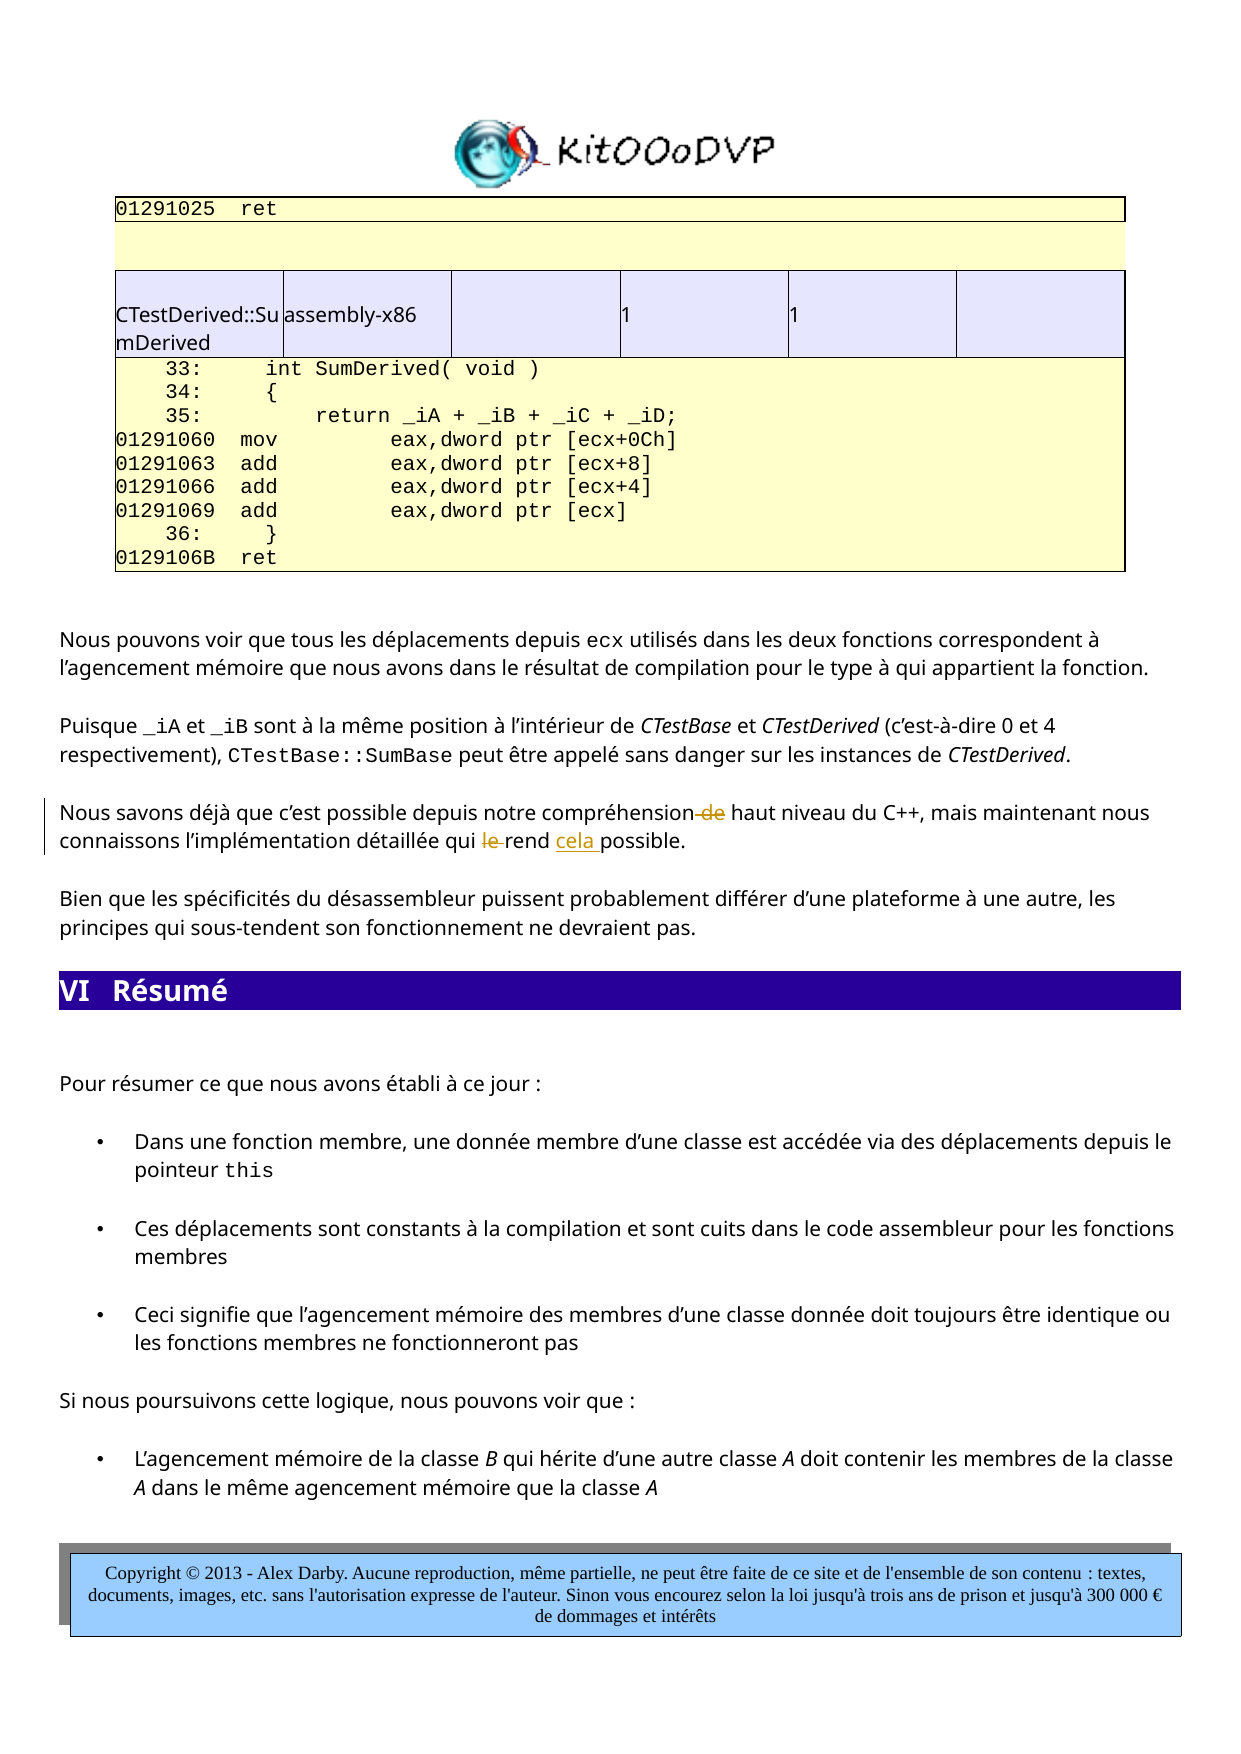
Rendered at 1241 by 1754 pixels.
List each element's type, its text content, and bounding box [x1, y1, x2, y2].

text Nous savons déjà que c’est possible depuis notre compréhension haut niveau du C++, mais maintenant nous connaissons l’implémentation détaillée qui rend cela possible. [59, 798, 1181, 855]
text Si nous poursuivons cette logique, nous pouvons voir que : [59, 1386, 1181, 1415]
table_header [957, 271, 1124, 357]
picture [453, 118, 781, 191]
text Pour résumer ce que nous avons établi à ce jour : [59, 1069, 1181, 1098]
subtitle Résumé [59, 971, 1181, 1010]
list Ceci signifie que l’agencement mémoire des membres d’une classe donnée doit toujours être identique ou les fonctions membres ne fonctionneront pas [97, 1300, 1181, 1357]
list L’agencement mémoire de la classe B qui hérite d’une autre classe A doit contenir les membres de la classe A dans le même agencement mémoire que la classe A [97, 1444, 1181, 1501]
table_header assembly-x86 [284, 271, 451, 357]
table_header 1 [789, 271, 956, 357]
list Ces déplacements sont constants à la compilation et sont cuits dans le code assembleur pour les fonctions membres [97, 1214, 1181, 1271]
list Dans une fonction membre, une donnée membre d’une classe est accédée via des déplacements depuis le pointeur this [97, 1127, 1181, 1184]
table_header CTestDerived::SumDerived [116, 271, 283, 357]
table_header [452, 271, 620, 357]
text Bien que les spécificités du désassembleur puissent probablement différer d’une plateforme à une autre, les principes qui sous-tendent son fonctionnement ne devraient pas. [59, 884, 1181, 941]
text Nous pouvons voir que tous les déplacements depuis ecx utilisés dans les deux fonctions correspondent à l’agencement mémoire que nous avons dans le résultat de compilation pour le type à qui appartient la fonction. [59, 625, 1181, 682]
table_header 1 [621, 271, 788, 357]
text Puisque _iA et _iB sont à la même position à l’intérieur de CTestBase et CTestDerived (c’est-à-dire 0 et 4 respectivement), CTestBase::SumBase peut être appelé sans danger sur les instances de CTestDerived. [59, 711, 1181, 768]
